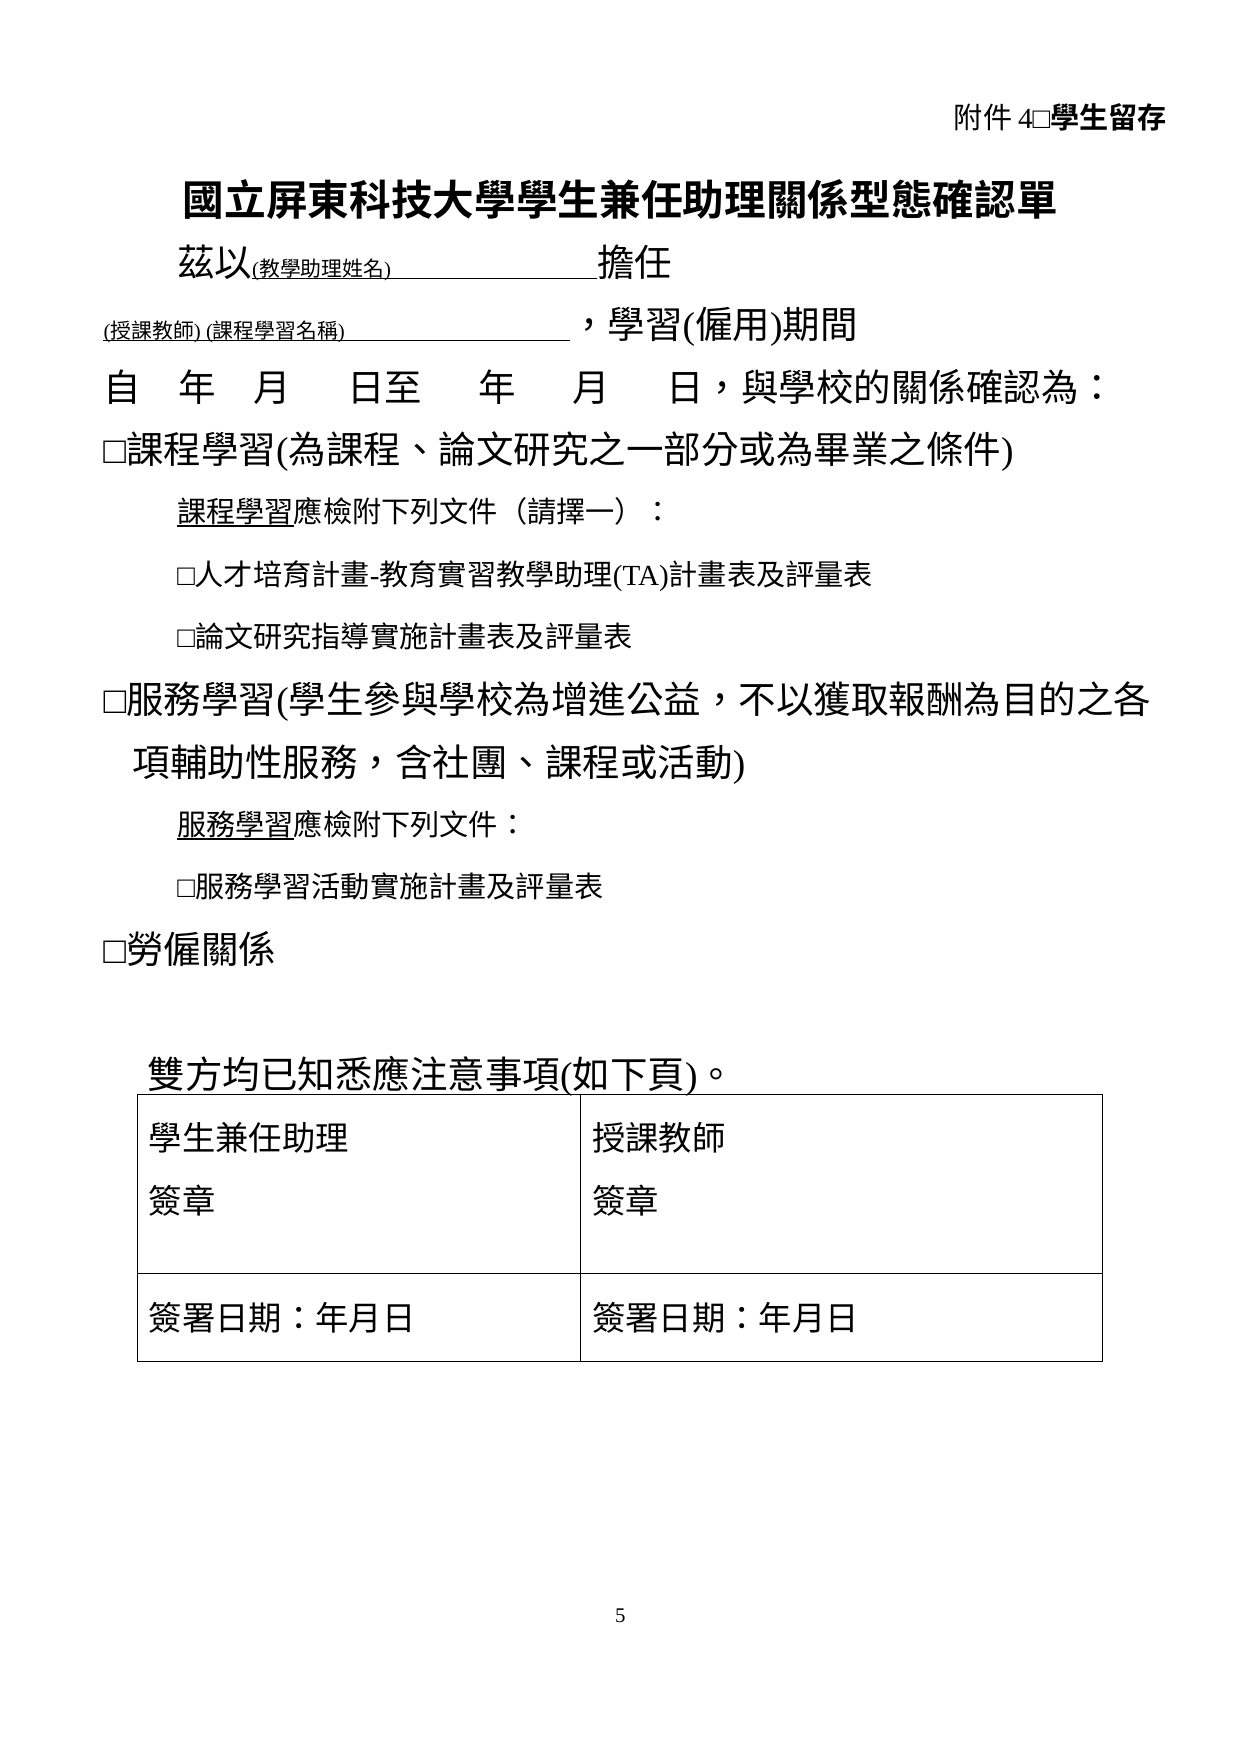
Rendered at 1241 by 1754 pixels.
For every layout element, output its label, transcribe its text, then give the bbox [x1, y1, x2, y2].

text 雙方均已知悉應注意事項(如下頁)。 [147, 1031, 1167, 1093]
table_header 授課教師 簽章 [581, 1095, 1102, 1273]
text □人才培育計畫-教育實習教學助理(TA)計畫表及評量表 [74, 531, 1167, 593]
text 服務學習應檢附下列文件： [74, 781, 1167, 843]
text □服務學習活動實施計畫及評量表 [74, 843, 1167, 906]
text 課程學習應檢附下列文件（請擇一）： [74, 468, 1167, 531]
text 國立屏東科技大學學生兼任助理關係型態確認單 [74, 156, 1167, 218]
table_cell 簽署日期：年月日 [138, 1274, 580, 1361]
text □論文研究指導實施計畫表及評量表 [74, 593, 1167, 656]
text □服務學習(學生參與學校為增進公益，不以獲取報酬為目的之各項輔助性服務，含社團、課程或活動) [103, 656, 1167, 781]
text □勞僱關係 [74, 906, 1167, 968]
table_header 學生兼任助理 簽章 [138, 1095, 580, 1273]
table_cell 簽署日期：年月日 [581, 1274, 1102, 1361]
text 茲以(教學助理姓名) 擔任 (授課教師) (課程學習名稱) ，學習(僱用)期間 自 年 月 日至 年 月 日，與學校的關係確認為： [103, 218, 1167, 406]
text 附件4□學生留存 [74, 96, 1167, 137]
text □課程學習(為課程、論文研究之一部分或為畢業之條件) [74, 406, 1167, 468]
